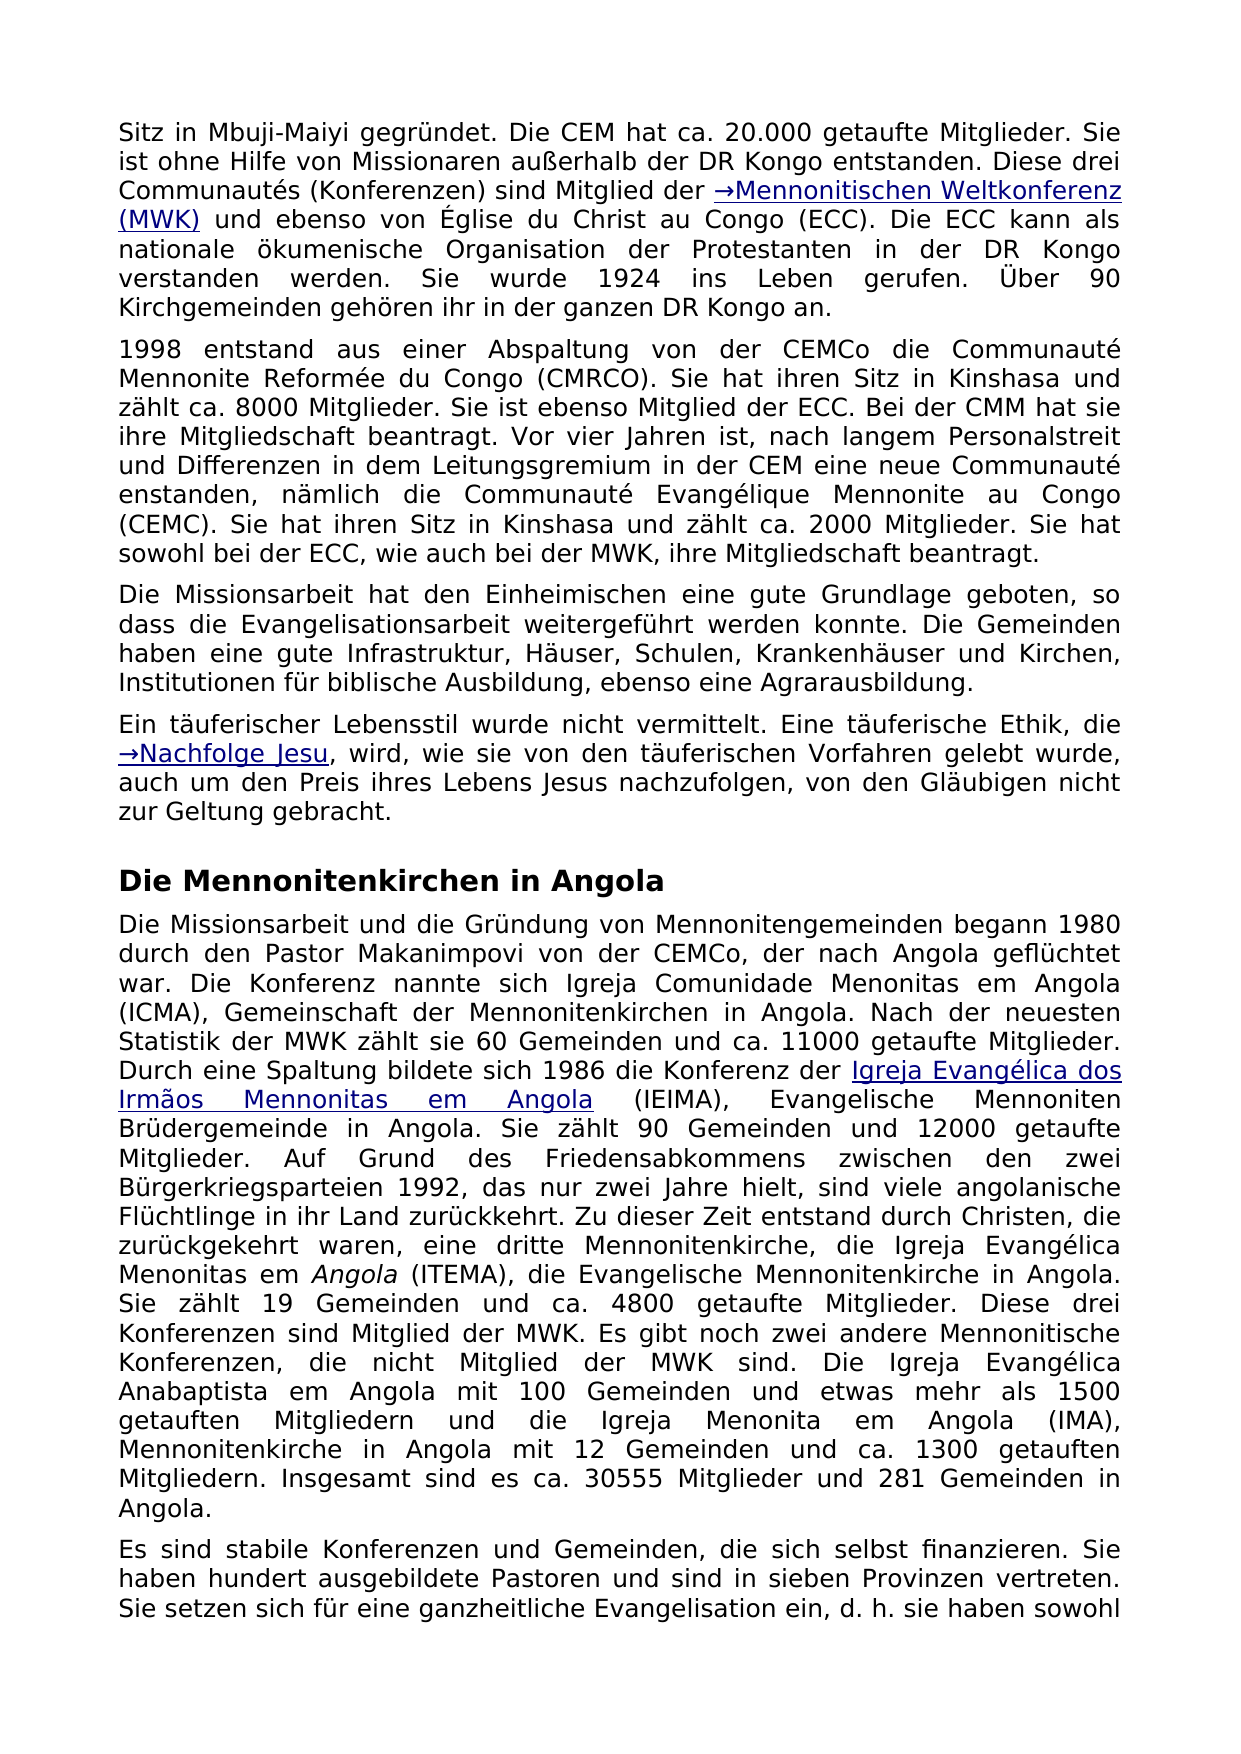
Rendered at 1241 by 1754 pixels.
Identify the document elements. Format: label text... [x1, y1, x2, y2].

text Die Missionsarbeit und die Gründung von Mennonitengemeinden begann 1980 durch den Pastor Makanimpovi von der CEMCo, der nach Angola geflüchtet war. Die Konferenz nannte sich Igreja Comunidade Menonitas em Angola (ICMA), Gemeinschaft der Mennonitenkirchen in Angola. Nach der neuesten Statistik der MWK zählt sie 60 Gemeinden und ca. 11000 getaufte Mitglieder. Durch eine Spaltung bildete sich 1986 die Konferenz der Igreja Evangélica dos Irmãos Mennonitas em Angola (IEIMA), Evangelische Mennoniten Brüdergemeinde in Angola. Sie zählt 90 Gemeinden und 12000 getaufte Mitglieder. Auf Grund des Friedensabkommens zwischen den zwei Bürgerkriegsparteien 1992, das nur zwei Jahre hielt, sind viele angolanische Flüchtlinge in ihr Land zurückkehrt. Zu dieser Zeit entstand durch Christen, die zurückgekehrt waren, eine dritte Mennonitenkirche, die Igreja Evangélica Menonitas em Angola (ITEMA), die Evangelische Mennonitenkirche in Angola. Sie zählt 19 Gemeinden und ca. 4800 getaufte Mitglieder. Diese drei Konferenzen sind Mitglied der MWK. Es gibt noch zwei andere Mennonitische Konferenzen, die nicht Mitglied der MWK sind. Die Igreja Evangélica Anabaptista em Angola mit 100 Gemeinden und etwas mehr als 1500 getauften Mitgliedern und die Igreja Menonita em Angola (IMA), Mennonitenkirche in Angola mit 12 Gemeinden und ca. 1300 getauften Mitgliedern. Insgesamt sind es ca. 30555 Mitglieder und 281 Gemeinden in Angola. [118, 910, 1122, 1523]
text 1998 entstand aus einer Abspaltung von der CEMCo die Communauté Mennonite Reformée du Congo (CMRCO). Sie hat ihren Sitz in Kinshasa und zählt ca. 8000 Mitglieder. Sie ist ebenso Mitglied der ECC. Bei der CMM hat sie ihre Mitgliedschaft beantragt. Vor vier Jahren ist, nach langem Personalstreit und Differenzen in dem Leitungsgremium in der CEM eine neue Communauté enstanden, nämlich die Communauté Evangélique Mennonite au Congo (CEMC). Sie hat ihren Sitz in Kinshasa und zählt ca. 2000 Mitglieder. Sie hat sowohl bei der ECC, wie auch bei der MWK, ihre Mitgliedschaft beantragt. [118, 335, 1122, 568]
text Es sind stabile Konferenzen und Gemeinden, die sich selbst finanzieren. Sie haben hundert ausgebildete Pastoren und sind in sieben Provinzen vertreten. Sie setzen sich für eine ganzheitliche Evangelisation ein, d. h. sie haben sowohl [118, 1535, 1122, 1623]
text Sitz in Mbuji-Maiyi gegründet. Die CEM hat ca. 20.000 getaufte Mitglieder. Sie ist ohne Hilfe von Missionaren außerhalb der DR Kongo entstanden. Diese drei Communautés (Konferenzen) sind Mitglied der →Mennonitischen Weltkonferenz (MWK) und ebenso von Église du Christ au Congo (ECC). Die ECC kann als nationale ökumenische Organisation der Protestanten in der DR Kongo verstanden werden. Sie wurde 1924 ins Leben gerufen. Über 90 Kirchgemeinden gehören ihr in der ganzen DR Kongo an. [118, 118, 1122, 322]
text Ein täuferischer Lebensstil wurde nicht vermittelt. Eine täuferische Ethik, die →Nachfolge Jesu, wird, wie sie von den täuferischen Vorfahren gelebt wurde, auch um den Preis ihres Lebens Jesus nachzufolgen, von den Gläubigen nicht zur Geltung gebracht. [118, 710, 1122, 826]
text Die Missionsarbeit hat den Einheimischen eine gute Grundlage geboten, so dass die Evangelisationsarbeit weitergeführt werden konnte. Die Gemeinden haben eine gute Infrastruktur, Häuser, Schulen, Krankenhäuser und Kirchen, Institutionen für biblische Ausbildung, ebenso eine Agrarausbildung. [118, 581, 1122, 697]
subtitle Die Mennonitenkirchen in Angola [118, 864, 1122, 898]
